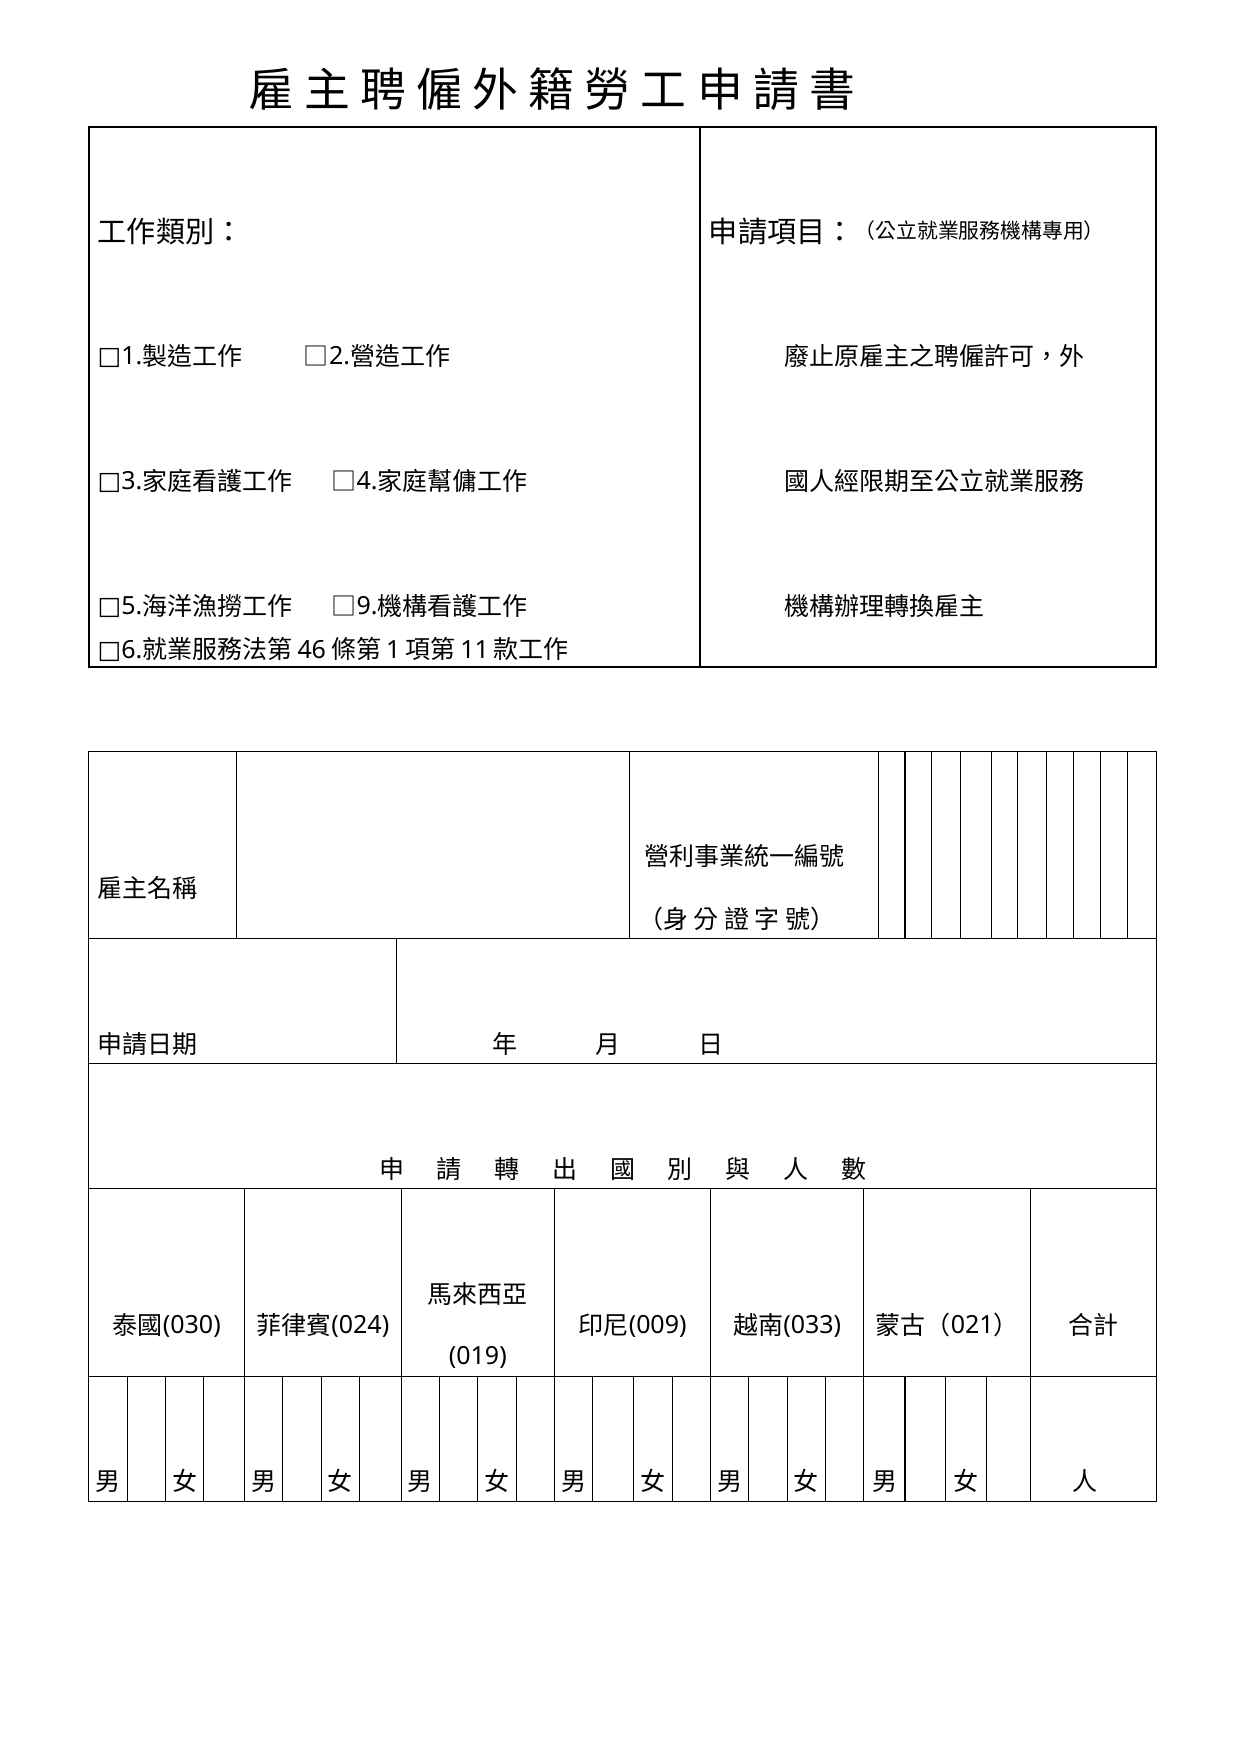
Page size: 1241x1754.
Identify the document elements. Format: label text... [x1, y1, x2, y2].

table_header [1074, 752, 1100, 938]
table_cell 男 [402, 1377, 439, 1501]
table_cell 越南(033) [711, 1189, 863, 1376]
table_cell 馬來西亞(019) [402, 1189, 554, 1376]
table_cell [749, 1377, 787, 1501]
table_cell 申請日期 [89, 939, 396, 1063]
table_cell 女 [478, 1377, 516, 1501]
table_cell [826, 1377, 863, 1501]
table_header [1128, 752, 1156, 938]
table_header 雇主名稱 [89, 752, 236, 938]
table_cell [593, 1377, 633, 1501]
table_header [1101, 752, 1127, 938]
table_header [961, 752, 991, 938]
table_cell [987, 1377, 1030, 1501]
table_cell 人 [1031, 1377, 1156, 1501]
table_header [237, 752, 629, 938]
table_cell 印尼(009) [555, 1189, 710, 1376]
table_cell 男 [864, 1377, 904, 1501]
table_cell 男 [245, 1377, 282, 1501]
table_cell [517, 1377, 554, 1501]
table_cell 男 [89, 1377, 127, 1501]
table_cell 蒙古（021） [864, 1189, 1030, 1376]
table_cell 合計 [1031, 1189, 1156, 1376]
text 雇 主 聘 僱 外 籍 勞 工 申 請 書 [248, 53, 992, 120]
table_header [879, 752, 904, 938]
table_cell [283, 1377, 321, 1501]
table_cell 年 月 日 [397, 939, 1156, 1063]
table_header 工作類別： □1.製造工作 □2.營造工作 □3.家庭看護工作 □4.家庭幫傭工作 □5.海洋漁撈工作 □9.機構看護工作 □6.就業服務法第46條第1項第11款工作 [90, 128, 699, 666]
table_header 申請項目：（公立就業服務機構專用） 廢止原雇主之聘僱許可，外 國人經限期至公立就業服務 機構辦理轉換雇主 [701, 128, 1155, 666]
table_cell 女 [634, 1377, 672, 1501]
table_header [1018, 752, 1046, 938]
table_cell 菲律賓(024) [245, 1189, 401, 1376]
table_header 營利事業統一編號 （身 分 證 字 號） [630, 752, 878, 938]
table_cell 男 [555, 1377, 592, 1501]
table_cell [204, 1377, 244, 1501]
table_header [992, 752, 1017, 938]
table_header [1047, 752, 1073, 938]
table_cell [440, 1377, 477, 1501]
table_cell [906, 1377, 945, 1501]
table_cell 女 [788, 1377, 825, 1501]
table_cell 女 [946, 1377, 986, 1501]
table_cell 男 [711, 1377, 748, 1501]
table_header [906, 752, 931, 938]
table_cell 申請轉出國別與人數 [89, 1064, 1156, 1188]
table_header [932, 752, 960, 938]
table_cell [673, 1377, 710, 1501]
table_cell [128, 1377, 165, 1501]
table_cell 女 [322, 1377, 359, 1501]
table_cell [360, 1377, 401, 1501]
table_cell 女 [166, 1377, 203, 1501]
table_cell 泰國(030) [89, 1189, 244, 1376]
